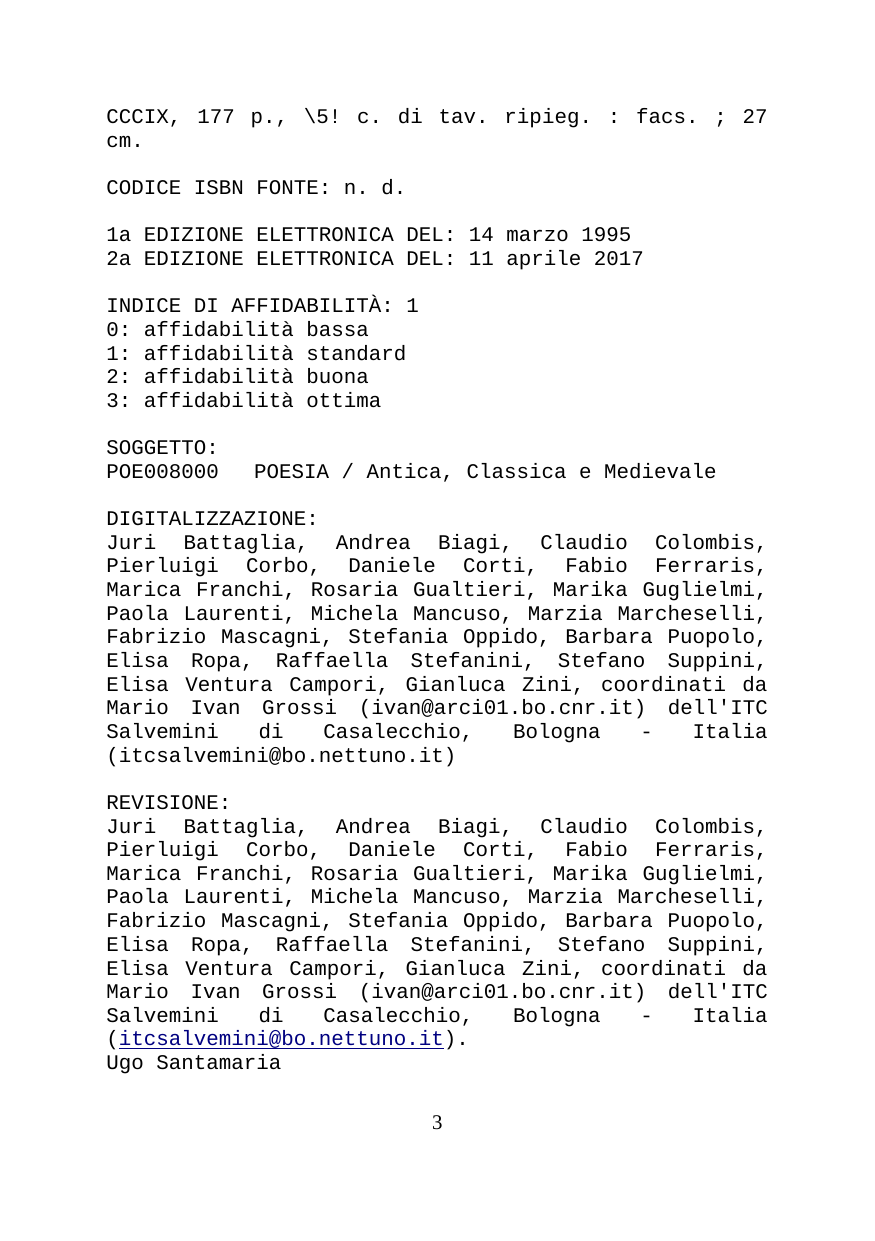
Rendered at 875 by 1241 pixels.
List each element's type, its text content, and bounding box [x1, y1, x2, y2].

text - CCCIX, 177 p., \5! c. di tav. ripieg. : facs. ; 27 cm. [106, 106, 768, 153]
text 3: affidabilità ottima [106, 390, 768, 414]
text 1a EDIZIONE ELETTRONICA DEL: 14 marzo 1995 [106, 224, 768, 248]
text REVISIONE: [106, 792, 768, 816]
text CODICE ISBN FONTE: n. d. [106, 177, 768, 201]
text Juri Battaglia, Andrea Biagi, Claudio Colombis, Pierluigi Corbo, Daniele Corti, Fabio Ferraris, Marica Franchi, Rosaria Gualtieri, Marika Guglielmi, Paola Laurenti, Michela Mancuso, Marzia Marcheselli, Fabrizio Mascagni, Stefania Oppido, Barbara Puopolo, Elisa Ropa, Raffaella Stefanini, Stefano Suppini, Elisa Ventura Campori, Gianluca Zini, coordinati da Mario Ivan Grossi (ivan@arci01.bo.cnr.it) dell'ITC Salvemini di Casalecchio, Bologna - Italia (itcsalvemini@bo.nettuno.it). [106, 816, 768, 1052]
text INDICE DI AFFIDABILITÀ: 1 [106, 295, 768, 319]
text POE008000 POESIA / Antica, Classica e Medievale [106, 461, 768, 484]
text SOGGETTO: [106, 437, 768, 461]
text 2: affidabilità buona [106, 366, 768, 390]
text 1: affidabilità standard [106, 343, 768, 366]
text Juri Battaglia, Andrea Biagi, Claudio Colombis, Pierluigi Corbo, Daniele Corti, Fabio Ferraris, Marica Franchi, Rosaria Gualtieri, Marika Guglielmi, Paola Laurenti, Michela Mancuso, Marzia Marcheselli, Fabrizio Mascagni, Stefania Oppido, Barbara Puopolo, Elisa Ropa, Raffaella Stefanini, Stefano Suppini, Elisa Ventura Campori, Gianluca Zini, coordinati da Mario Ivan Grossi (ivan@arci01.bo.cnr.it) dell'ITC Salvemini di Casalecchio, Bologna - Italia (itcsalvemini@bo.nettuno.it) [106, 532, 768, 768]
text Ugo Santamaria [106, 1052, 768, 1076]
text DIGITALIZZAZIONE: [106, 508, 768, 532]
text 2a EDIZIONE ELETTRONICA DEL: 11 aprile 2017 [106, 248, 768, 272]
text 0: affidabilità bassa [106, 319, 768, 343]
